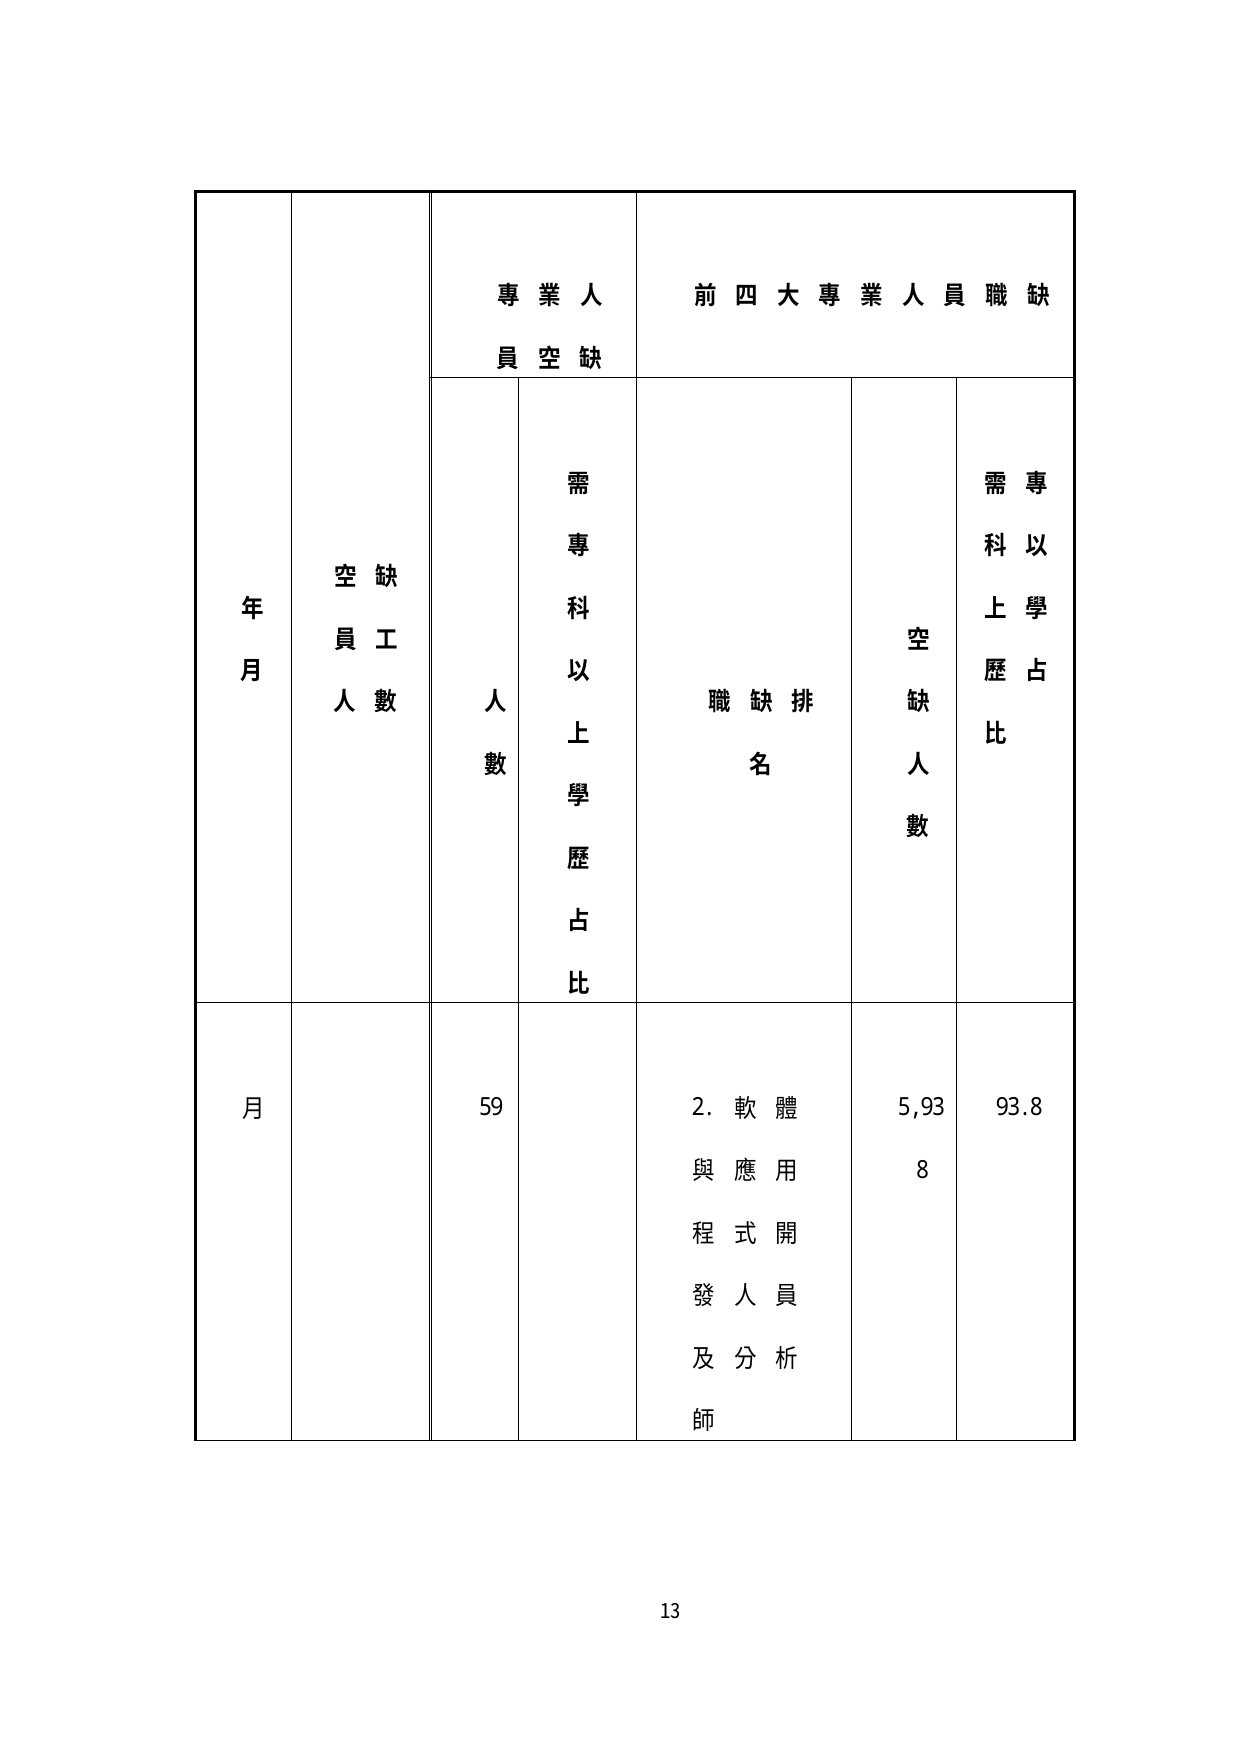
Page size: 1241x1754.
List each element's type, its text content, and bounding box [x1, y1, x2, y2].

table_cell 93.8 [957, 1003, 1073, 1439]
table_header 專業人員空缺 [432, 193, 636, 377]
table_cell 月 [197, 1003, 291, 1439]
table_cell 空缺人數 [852, 378, 956, 1002]
table_cell 人數 [432, 378, 518, 1002]
table_cell [292, 1003, 429, 1439]
table_header 前四大專業人員職缺 [637, 193, 1073, 377]
table_cell [519, 1003, 636, 1439]
table_cell 59 [432, 1003, 518, 1439]
table_cell 需專科以上學歷占比 [957, 378, 1073, 1002]
table_cell 5,938 [852, 1003, 956, 1439]
table_header 年 月 [197, 193, 291, 1002]
table_cell 2.軟體與應用程式開發人員及分析師 [637, 1003, 851, 1439]
table_cell 需專科以上學歷占比 [519, 378, 636, 1002]
table_header 空缺員工人數 [292, 193, 429, 1002]
table_cell 職缺排名 [637, 378, 851, 1002]
